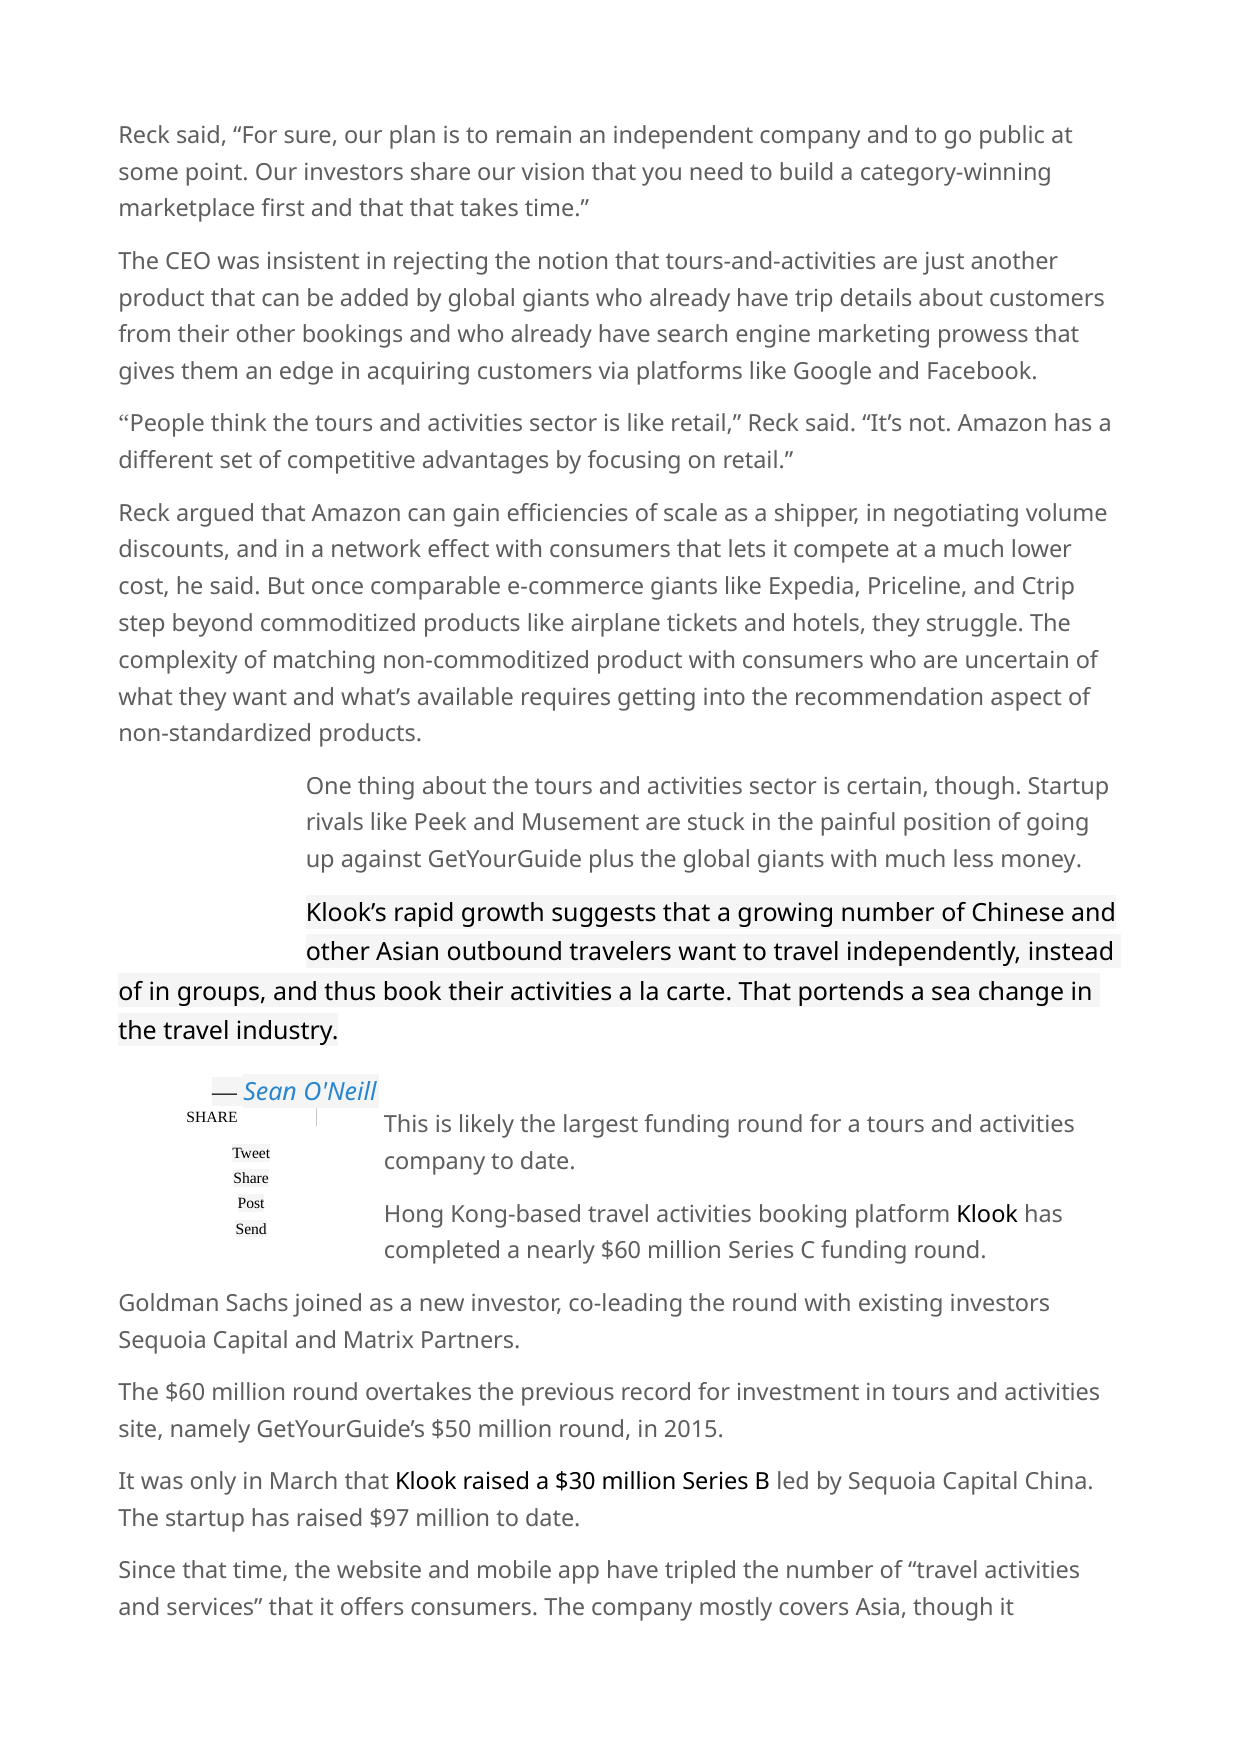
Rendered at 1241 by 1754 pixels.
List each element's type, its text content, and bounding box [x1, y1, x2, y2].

text [118, 1187, 384, 1194]
text Klook’s rapid growth suggests that a growing number of Chinese and other Asian outbound travelers want to travel independently, instead of in groups, and thus book their activities a la carte. That portends a sea change in the travel industry. [118, 895, 1122, 1046]
text [317, 1108, 384, 1126]
text Reck said, “For sure, our plan is to remain an independent company and to go public at some point. Our investors share our vision that you need to build a category-winning marketplace first and that that takes time.” [118, 118, 1122, 224]
text Tweet [118, 1144, 384, 1162]
text One thing about the tours and activities sector is certain, though. Startup rivals like Peek and Musement are stuck in the painful position of going up against GetYourGuide plus the global giants with much less money. [118, 769, 1122, 956]
text Share [118, 1169, 384, 1187]
text Hong Kong-based travel activities booking platform Klook has completed a nearly $60 million Series C funding round. [118, 1197, 1122, 1266]
text Skift Take [118, 769, 306, 812]
text — Sean O'Neill [212, 1067, 1122, 1108]
text “People think the tours and activities sector is like retail,” Reck said. “It’s not. Amazon has a different set of competitive advantages by focusing on retail.” [118, 407, 1122, 476]
text SHARE [118, 1108, 316, 1126]
text Send [118, 1219, 384, 1237]
text Reck argued that Amazon can gain efficiencies of scale as a shipper, in negotiating volume discounts, and in a network effect with consumers that lets it compete at a much lower cost, he said. But once comparable e-commerce giants like Expedia, Priceline, and Ctrip step beyond commoditized products like airplane tickets and hotels, they struggle. The complexity of matching non-commoditized product with consumers who are uncertain of what they want and what’s available requires getting into the recommendation aspect of non-standardized products. [118, 496, 1122, 748]
text [118, 1212, 384, 1219]
text This is likely the largest funding round for a tours and activities company to date. [118, 1108, 1122, 1177]
text Goldman Sachs joined as a new investor, co-leading the round with existing investors Sequoia Capital and Matrix Partners. [118, 1286, 1122, 1355]
text The CEO was insistent in rejecting the notion that tours-and-activities are just another product that can be added by global giants who already have trip details about customers from their other bookings and who already have search engine marketing prowess that gives them an edge in acquiring customers via platforms like Google and Facebook. [118, 244, 1122, 386]
text Post [118, 1194, 384, 1212]
text It was only in March that Klook raised a $30 million Series B led by Sequoia Capital China. The startup has raised $97 million to date. [118, 1464, 1122, 1533]
text Since that time, the website and mobile app have tripled the number of “travel activities and services” that it offers consumers. The company mostly covers Asia, though it [118, 1554, 1122, 1622]
text The $60 million round overtakes the previous record for investment in tours and activities site, namely GetYourGuide’s $50 million round, in 2015. [118, 1375, 1122, 1444]
